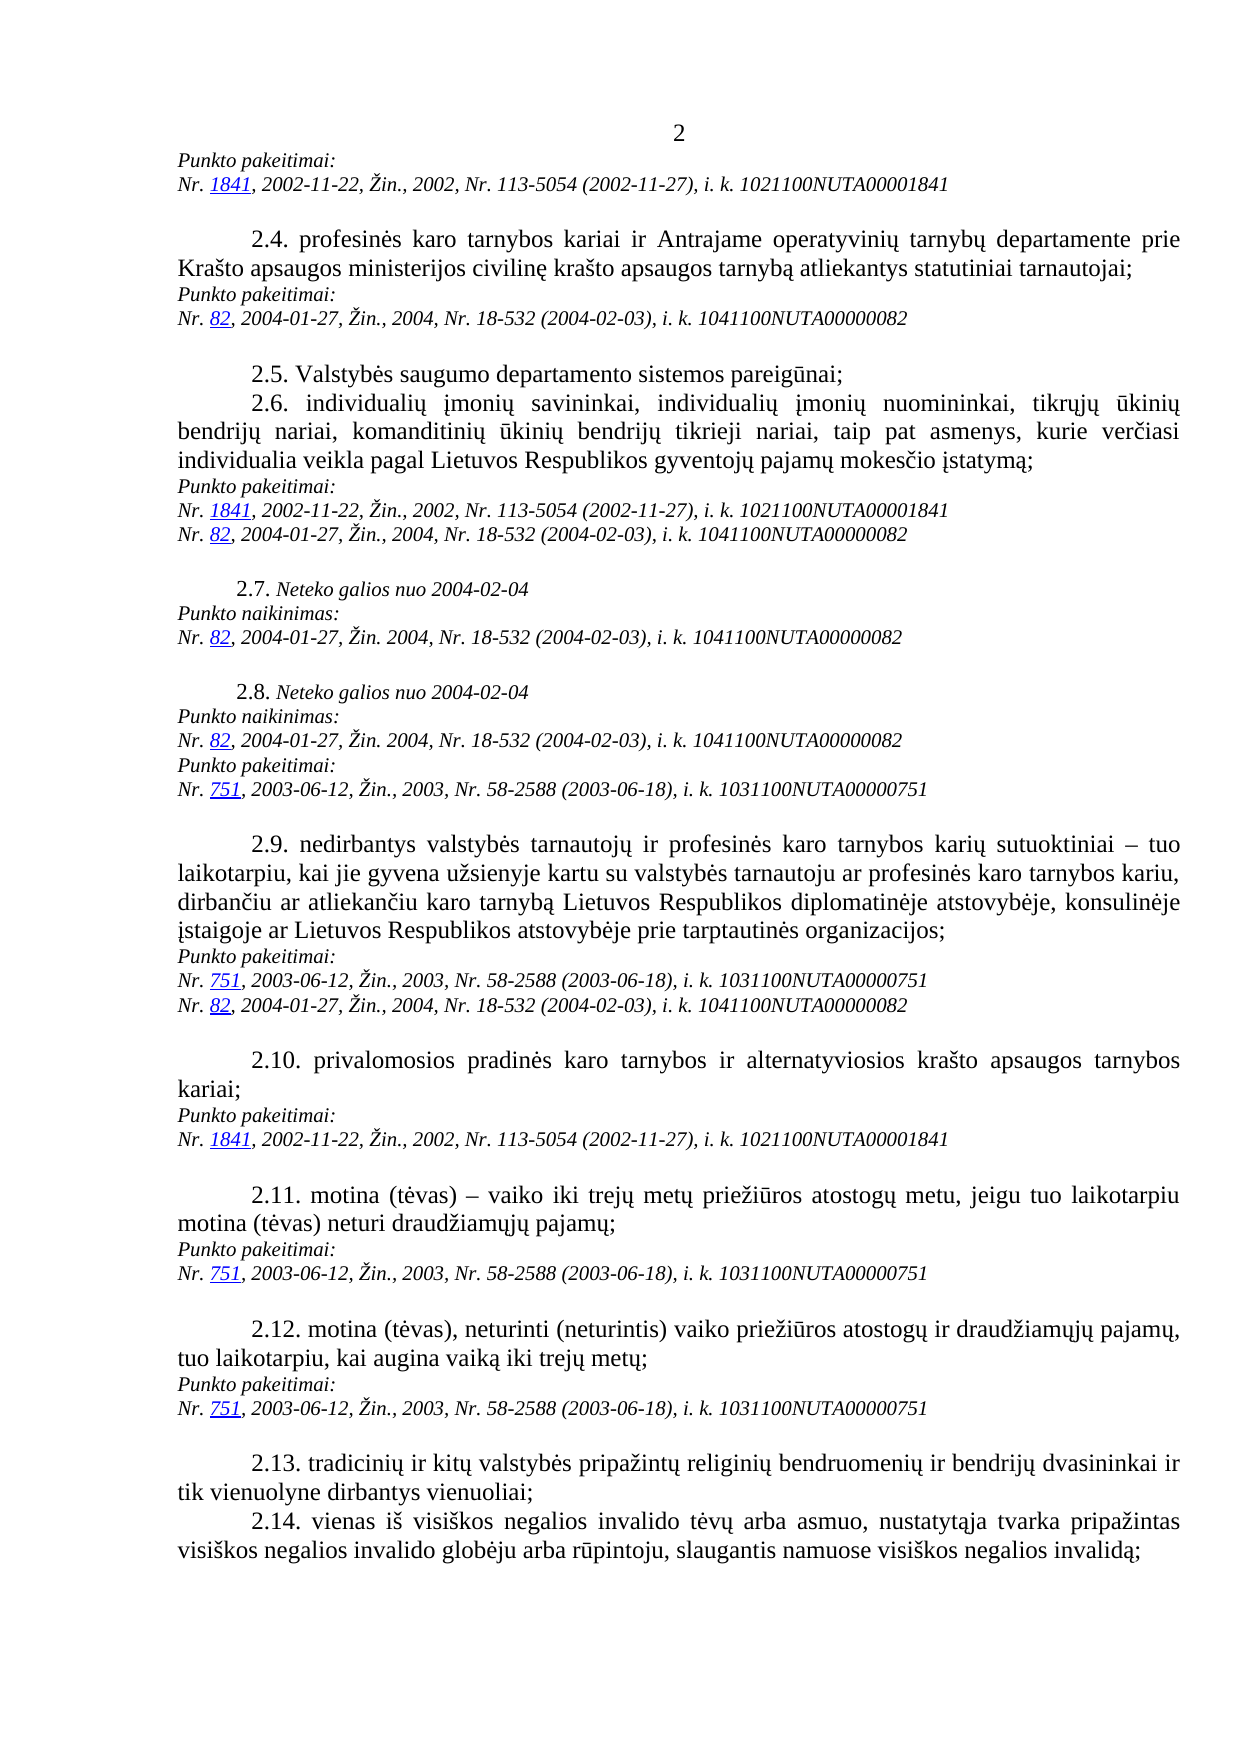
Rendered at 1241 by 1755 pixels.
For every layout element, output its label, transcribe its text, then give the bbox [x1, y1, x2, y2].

text Nr. 82, 2004-01-27, Žin. 2004, Nr. 18-532 (2004-02-03), i. k. 1041100NUTA00000082 [177, 728, 1181, 752]
text Punkto pakeitimai: [177, 282, 1181, 306]
text 2.8. Neteko galios nuo 2004-02-04 [177, 678, 1181, 704]
text Punkto pakeitimai: [177, 1372, 1181, 1396]
text Nr. 82, 2004-01-27, Žin., 2004, Nr. 18-532 (2004-02-03), i. k. 1041100NUTA00000082 [177, 992, 1181, 1017]
text Nr. 82, 2004-01-27, Žin., 2004, Nr. 18-532 (2004-02-03), i. k. 1041100NUTA00000082 [177, 306, 1181, 330]
text 2.5. Valstybės saugumo departamento sistemos pareigūnai; [177, 359, 1181, 388]
text Punkto naikinimas: [177, 704, 1181, 728]
text 2.6. individualių įmonių savininkai, individualių įmonių nuomininkai, tikrųjų ūkinių bendrijų nariai, komanditinių ūkinių bendrijų tikrieji nariai, taip pat asmenys, kurie verčiasi individualia veikla pagal Lietuvos Respublikos gyventojų pajamų mokesčio įstatymą; [177, 388, 1181, 474]
text 2.12. motina (tėvas), neturinti (neturintis) vaiko priežiūros atostogų ir draudžiamųjų pajamų, tuo laikotarpiu, kai augina vaiką iki trejų metų; [177, 1314, 1181, 1372]
text Punkto pakeitimai: [177, 944, 1181, 968]
text 2.14. vienas iš visiškos negalios invalido tėvų arba asmuo, nustatytąja tvarka pripažintas visiškos negalios invalido globėju arba rūpintoju, slaugantis namuose visiškos negalios invalidą; [177, 1506, 1181, 1563]
text 2.10. privalomosios pradinės karo tarnybos ir alternatyviosios krašto apsaugos tarnybos kariai; [177, 1045, 1181, 1103]
text Punkto pakeitimai: [177, 752, 1181, 777]
text Punkto pakeitimai: [177, 148, 1181, 172]
text 2.11. motina (tėvas) – vaiko iki trejų metų priežiūros atostogų metu, jeigu tuo laikotarpiu motina (tėvas) neturi draudžiamųjų pajamų; [177, 1180, 1181, 1237]
text Nr. 82, 2004-01-27, Žin., 2004, Nr. 18-532 (2004-02-03), i. k. 1041100NUTA00000082 [177, 522, 1181, 546]
text Nr. 751, 2003-06-12, Žin., 2003, Nr. 58-2588 (2003-06-18), i. k. 1031100NUTA00000751 [177, 968, 1181, 992]
text Nr. 751, 2003-06-12, Žin., 2003, Nr. 58-2588 (2003-06-18), i. k. 1031100NUTA00000751 [177, 1396, 1181, 1420]
text 2.9. nedirbantys valstybės tarnautojų ir profesinės karo tarnybos karių sutuoktiniai – tuo laikotarpiu, kai jie gyvena užsienyje kartu su valstybės tarnautoju ar profesinės karo tarnybos kariu, dirbančiu ar atliekančiu karo tarnybą Lietuvos Respublikos diplomatinėje atstovybėje, konsulinėje įstaigoje ar Lietuvos Respublikos atstovybėje prie tarptautinės organizacijos; [177, 829, 1181, 944]
text 2.7. Neteko galios nuo 2004-02-04 [177, 575, 1181, 601]
text 2.4. profesinės karo tarnybos kariai ir Antrajame operatyvinių tarnybų departamente prie Krašto apsaugos ministerijos civilinę krašto apsaugos tarnybą atliekantys statutiniai tarnautojai; [177, 224, 1181, 282]
text Nr. 1841, 2002-11-22, Žin., 2002, Nr. 113-5054 (2002-11-27), i. k. 1021100NUTA00001841 [177, 172, 1181, 196]
text Nr. 751, 2003-06-12, Žin., 2003, Nr. 58-2588 (2003-06-18), i. k. 1031100NUTA00000751 [177, 1261, 1181, 1285]
text Nr. 82, 2004-01-27, Žin. 2004, Nr. 18-532 (2004-02-03), i. k. 1041100NUTA00000082 [177, 625, 1181, 649]
text Nr. 1841, 2002-11-22, Žin., 2002, Nr. 113-5054 (2002-11-27), i. k. 1021100NUTA00001841 [177, 1127, 1181, 1151]
text Punkto pakeitimai: [177, 1237, 1181, 1261]
text Nr. 751, 2003-06-12, Žin., 2003, Nr. 58-2588 (2003-06-18), i. k. 1031100NUTA00000751 [177, 777, 1181, 801]
text Nr. 1841, 2002-11-22, Žin., 2002, Nr. 113-5054 (2002-11-27), i. k. 1021100NUTA00001841 [177, 498, 1181, 522]
text Punkto pakeitimai: [177, 474, 1181, 498]
text Punkto pakeitimai: [177, 1103, 1181, 1127]
text Punkto naikinimas: [177, 601, 1181, 625]
text 2.13. tradicinių ir kitų valstybės pripažintų religinių bendruomenių ir bendrijų dvasininkai ir tik vienuolyne dirbantys vienuoliai; [177, 1448, 1181, 1506]
